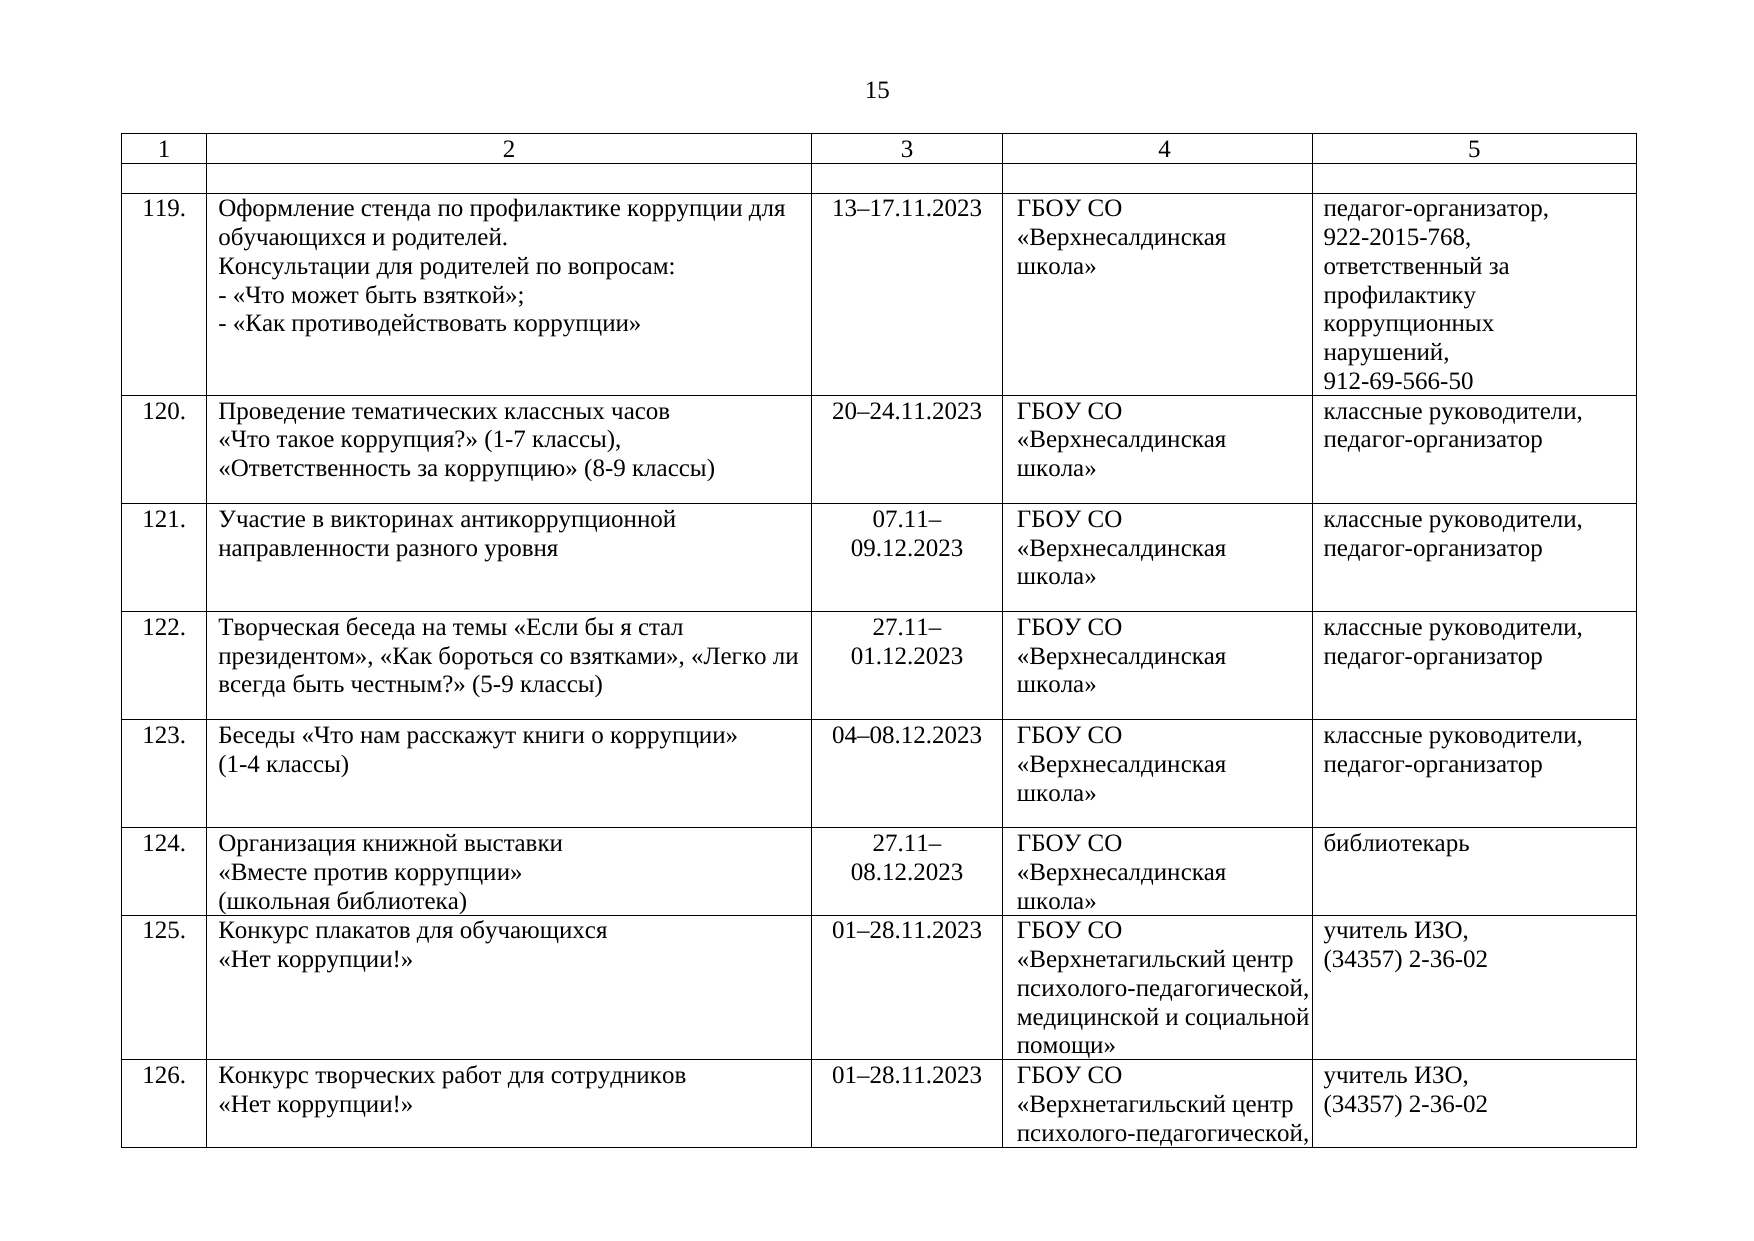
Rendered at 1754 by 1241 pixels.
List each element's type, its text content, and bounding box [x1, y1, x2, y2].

table_cell [117, 503, 121, 611]
table_cell [122, 164, 206, 192]
table_cell ГБОУ СО «Верхнесалдинская школа» [1003, 612, 1312, 719]
table_cell 27.11–01.12.2023 [812, 612, 1002, 719]
table_cell 27.11–08.12.2023 [812, 828, 1002, 914]
table_cell учитель ИЗО, (34357) 2-36-02 [1313, 916, 1636, 1059]
table_cell 01–28.11.2023 [812, 916, 1002, 1059]
table_cell [117, 193, 121, 395]
table_header 3 [812, 134, 1002, 163]
table_cell Конкурс плакатов для обучающихся «Нет коррупции!» [207, 916, 811, 1059]
table_cell Беседы «Что нам расскажут книги о коррупции» (1-4 классы) [207, 720, 811, 827]
table_header 4 [1003, 134, 1312, 163]
table_cell [117, 1059, 121, 1147]
table_cell [122, 396, 206, 503]
table_cell учитель ИЗО, (34357) 2-36-02 [1313, 1060, 1636, 1147]
table_cell Оформление стенда по профилактике коррупции для обучающихся и родителей. Консультации для родителей по вопросам: - «Что может быть взяткой»; - «Как противодействовать коррупции» [207, 194, 811, 395]
table_cell 07.11–09.12.2023 [812, 504, 1002, 611]
table_cell классные руководители, педагог-организатор [1313, 504, 1636, 611]
table_cell ГБОУ СО «Верхнесалдинская школа» [1003, 396, 1312, 503]
table_cell [117, 827, 121, 914]
table_header 2 [207, 134, 811, 163]
table_cell [117, 915, 121, 1059]
table_header 1 [122, 134, 206, 163]
table_cell Творческая беседа на темы «Если бы я стал президентом», «Как бороться со взятками», «Легко ли всегда быть честным?» (5-9 классы) [207, 612, 811, 719]
table_cell ГБОУ СО «Верхнесалдинская школа» [1003, 720, 1312, 827]
table_cell [122, 720, 206, 827]
table_header [117, 133, 121, 163]
table_cell [122, 1060, 206, 1147]
table_cell [117, 611, 121, 719]
table_cell Участие в викторинах антикоррупционной направленности разного уровня [207, 504, 811, 611]
table_cell ГБОУ СО «Верхнесалдинская школа» [1003, 504, 1312, 611]
table_cell ГБОУ СО «Верхнесалдинская школа» [1003, 194, 1312, 395]
table_cell [117, 719, 121, 827]
table_cell классные руководители, педагог-организатор [1313, 396, 1636, 503]
table_cell [122, 504, 206, 611]
table_cell Организация книжной выставки «Вместе против коррупции» (школьная библиотека) [207, 828, 811, 914]
table_cell [122, 194, 206, 395]
table_cell ГБОУ СО «Верхнетагильский центр психолого-педагогической, медицинской и социальной помощи» [1003, 916, 1312, 1059]
table_cell педагог-организатор, 922-2015-768, ответственный за профилактику коррупционных нарушений, 912-69-566-50 [1313, 194, 1636, 395]
table_cell классные руководители, педагог-организатор [1313, 720, 1636, 827]
table_cell [1313, 164, 1636, 192]
table_cell 13–17.11.2023 [812, 194, 1002, 395]
table_cell [117, 163, 121, 192]
table_cell Проведение тематических классных часов «Что такое коррупция?» (1-7 классы), «Ответственность за коррупцию» (8-9 классы) [207, 396, 811, 503]
table_cell [122, 612, 206, 719]
table_cell [117, 395, 121, 503]
table_cell 20–24.11.2023 [812, 396, 1002, 503]
table_cell [122, 828, 206, 914]
table_cell [122, 916, 206, 1059]
table_cell ГБОУ СО «Верхнетагильский центр психолого-педагогической, [1003, 1060, 1312, 1147]
table_header 5 [1313, 134, 1636, 163]
table_cell ГБОУ СО «Верхнесалдинская школа» [1003, 828, 1312, 914]
table_cell 01–28.11.2023 [812, 1060, 1002, 1147]
table_cell 04–08.12.2023 [812, 720, 1002, 827]
table_cell [812, 164, 1002, 192]
table_cell классные руководители, педагог-организатор [1313, 612, 1636, 719]
table_cell [207, 164, 811, 192]
table_cell библиотекарь [1313, 828, 1636, 914]
table_cell Конкурс творческих работ для сотрудников «Нет коррупции!» [207, 1060, 811, 1147]
table_cell [1003, 164, 1312, 192]
